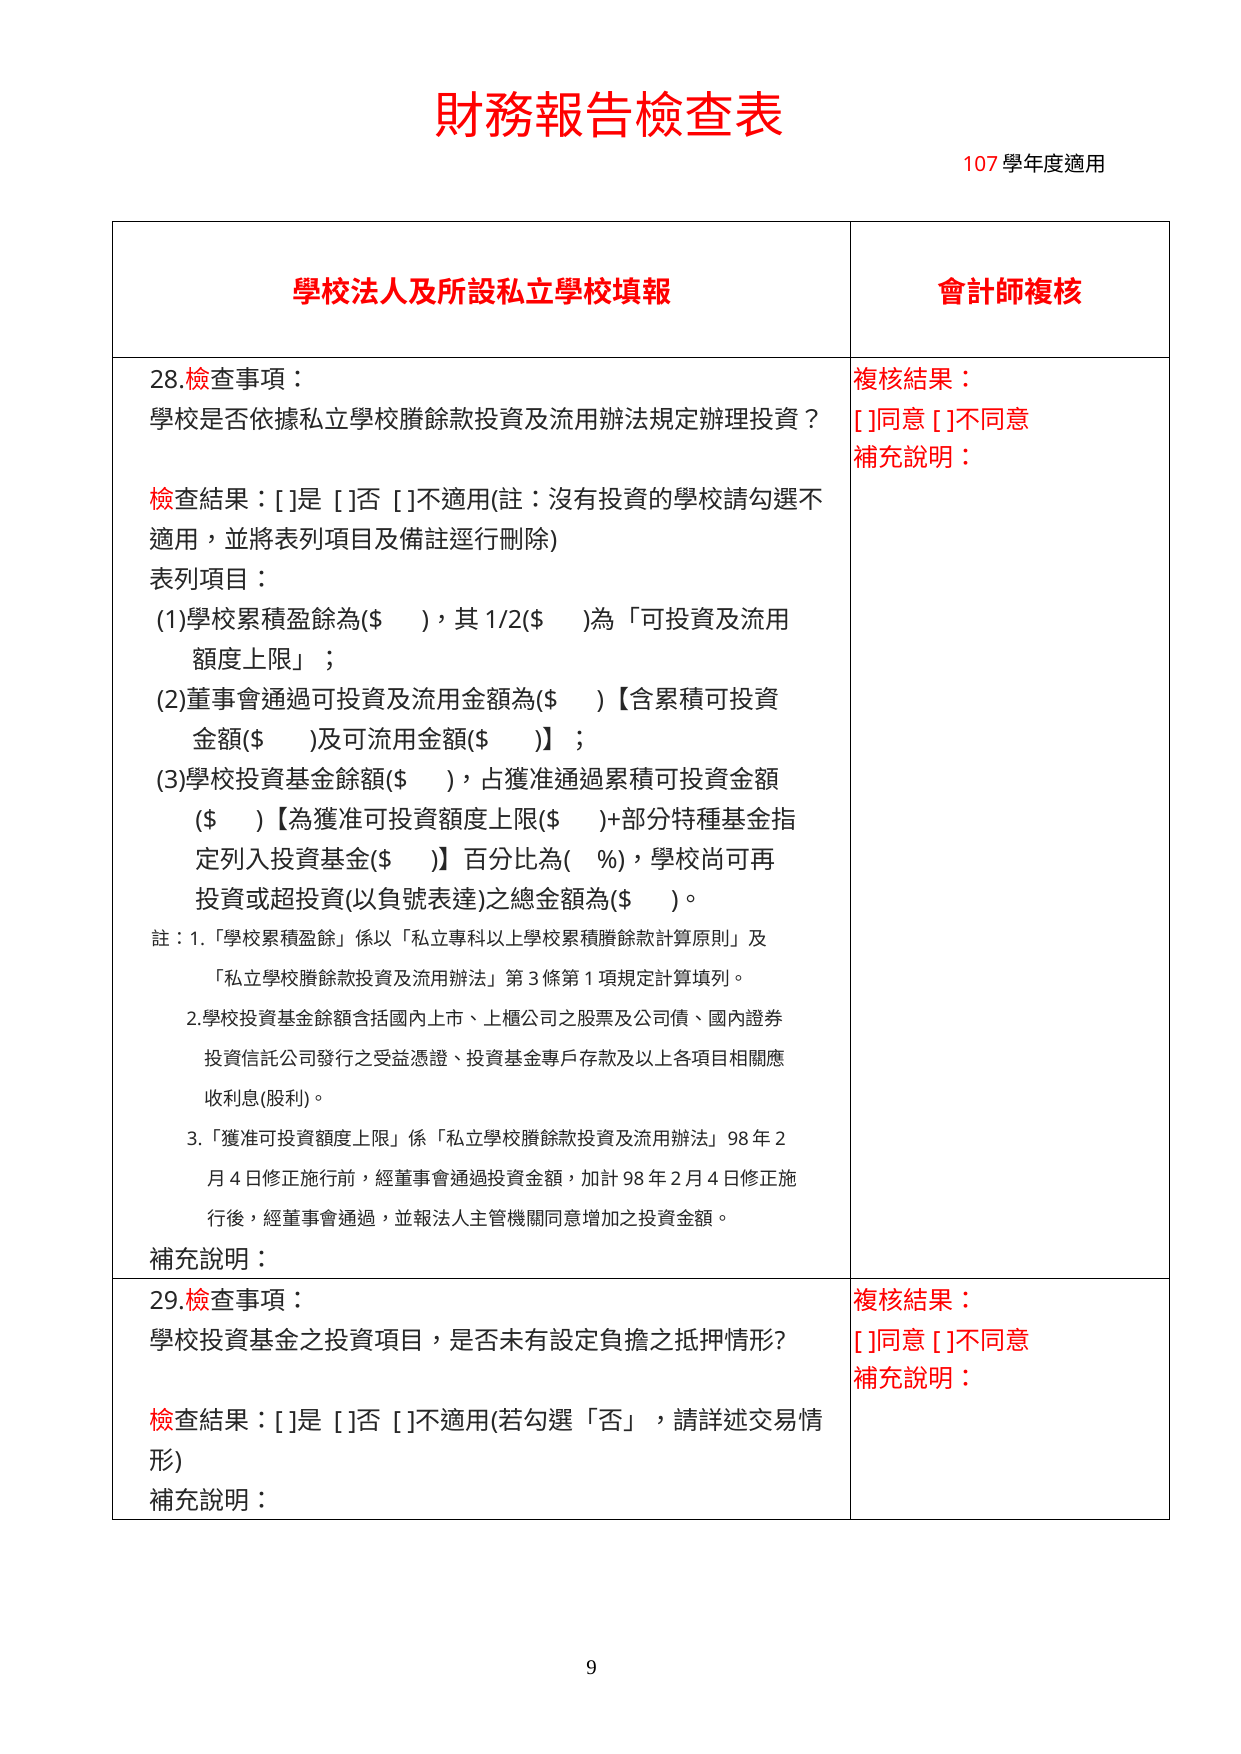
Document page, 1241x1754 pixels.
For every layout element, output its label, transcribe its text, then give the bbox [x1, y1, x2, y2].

table_cell 28.檢查事項： 學校是否依據私立學校賸餘款投資及流用辦法規定辦理投資？ 檢查結果：[ ]是 [ ]否 [ ]不適用(註：沒有投資的學校請勾選不適用，並將表列項目及備註逕行刪除) 表列項目： (1)學校累積盈餘為($ )，其1/2($ )為「可投資及流用額度上限」； (2)董事會通過可投資及流用金額為($ )【含累積可投資金額($ )及可流用金額($ )】； (3)學校投資基金餘額($ )，占獲准通過累積可投資金額($ )【為獲准可投資額度上限($ )+部分特種基金指定列入投資基金($ )】百分比為( %)，學校尚可再投資或超投資(以負號表達)之總金額為($ )。 註：1.「學校累積盈餘」係以「私立專科以上學校累積賸餘款計算原則」及「私立學校賸餘款投資及流用辦法」第3條第1項規定計算填列。 2.學校投資基金餘額含括國內上市、上櫃公司之股票及公司債、國內證券投資信託公司發行之受益憑證、投資基金專戶存款及以上各項目相關應收利息(股利)。 3.「獲准可投資額度上限」係「私立學校賸餘款投資及流用辦法」98年2月4日修正施行前，經董事會通過投資金額，加計98年2月4日修正施行後，經董事會通過，並報法人主管機關同意增加之投資金額。 補充說明： [113, 358, 850, 1278]
table_cell 複核結果： [ ]同意 [ ]不同意 補充說明： [851, 1279, 1169, 1519]
table_header 學校法人及所設私立學校填報 [113, 222, 850, 357]
table_cell 29.檢查事項： 學校投資基金之投資項目，是否未有設定負擔之抵押情形? 檢查結果：[ ]是 [ ]否 [ ]不適用(若勾選「否」，請詳述交易情形) 補充說明： [113, 1279, 850, 1519]
table_header 會計師複核 [851, 222, 1169, 357]
table_cell 複核結果： [ ]同意 [ ]不同意 補充說明： [851, 358, 1169, 1278]
